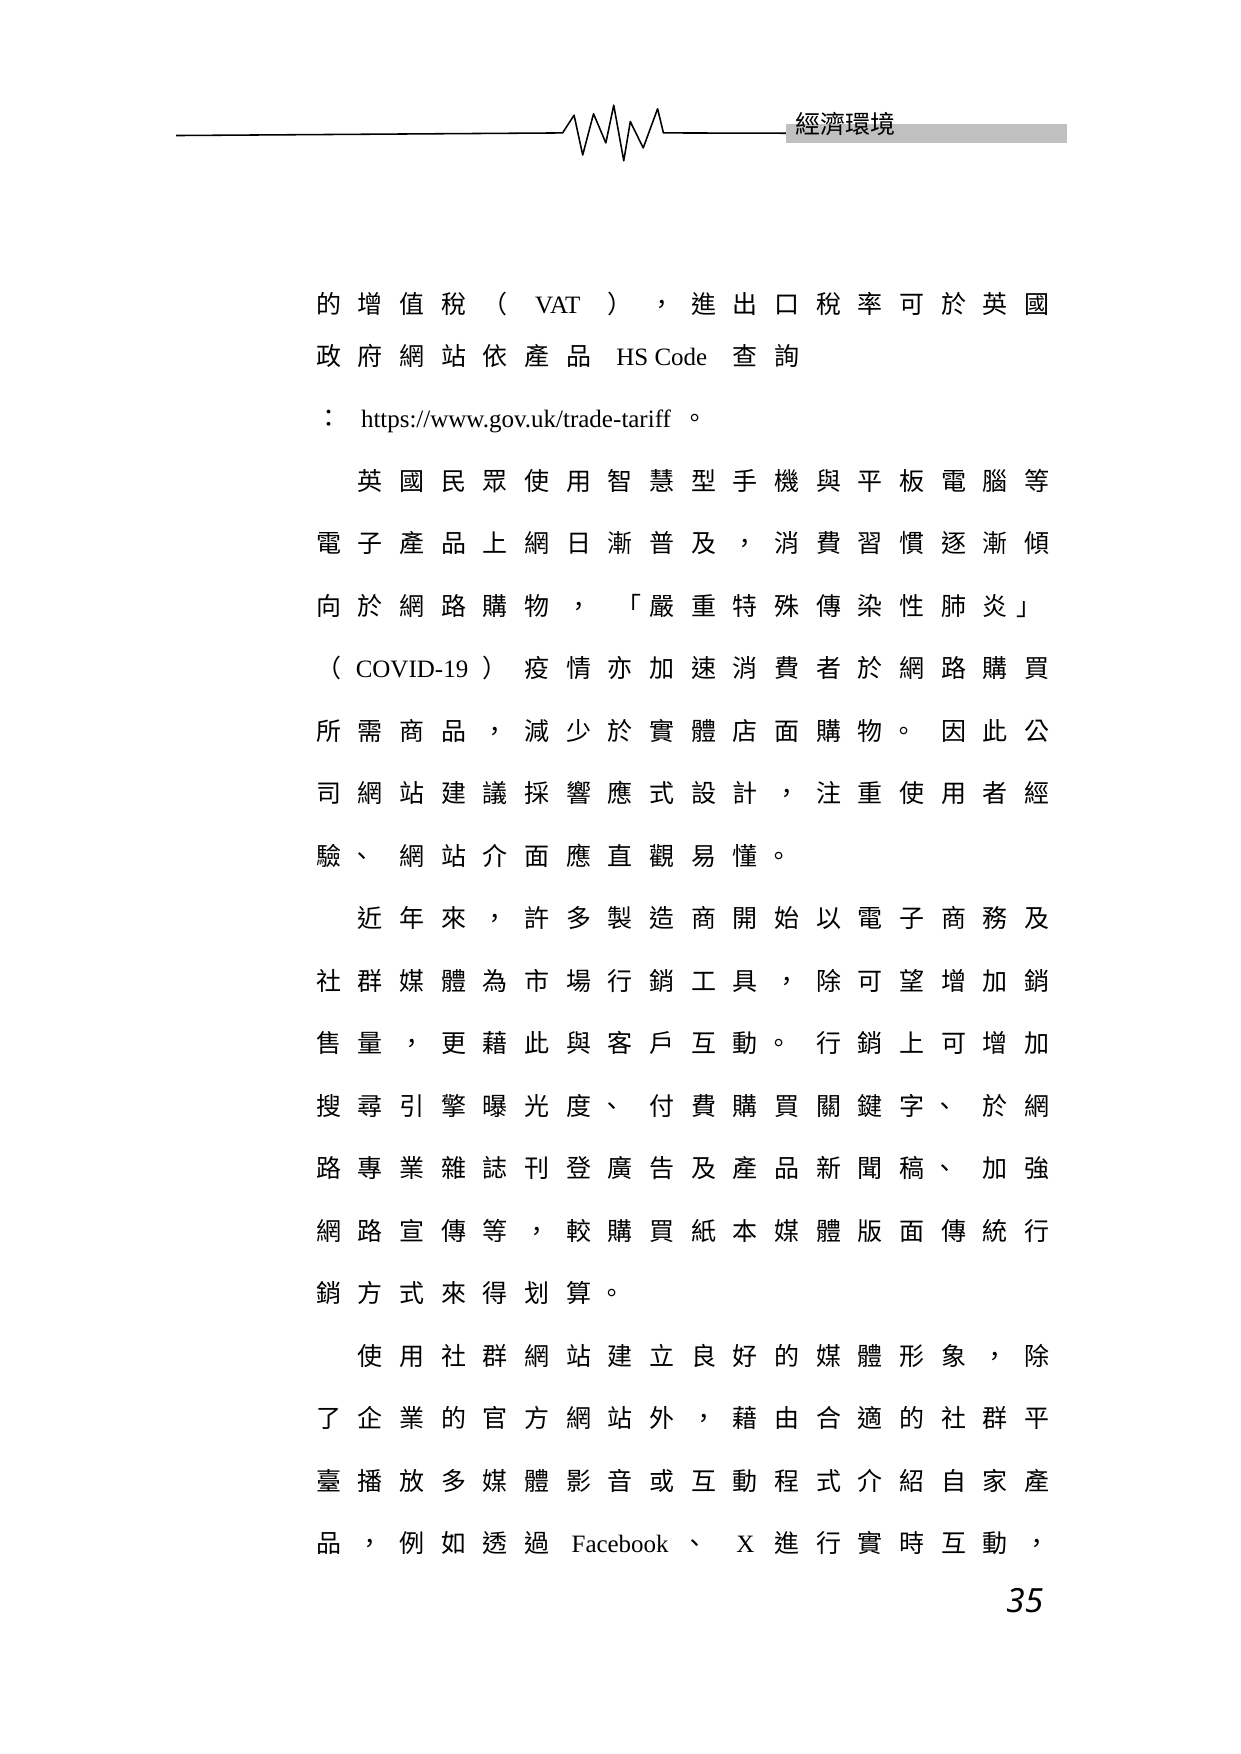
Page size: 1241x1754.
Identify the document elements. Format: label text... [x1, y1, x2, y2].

text 的增值稅（VAT），進出口稅率可於英國政府網站依產品HS Code查詢：https://www.gov.uk/trade-tariff。 [281, 250, 1058, 438]
text 英國民眾使用智慧型手機與平板電腦等電子產品上網日漸普及，消費習慣逐漸傾向於網路購物，「嚴重特殊傳染性肺炎」（COVID-19）疫情亦加速消費者於網路購買所需商品，減少於實體店面購物。因此公司網站建議採響應式設計，注重使用者經驗、網站介面應直觀易懂。 [281, 438, 1058, 875]
text 近年來，許多製造商開始以電子商務及社群媒體為市場行銷工具，除可望增加銷售量，更藉此與客戶互動。行銷上可增加搜尋引擎曝光度、付費購買關鍵字、於網路專業雜誌刊登廣告及產品新聞稿、加強網路宣傳等，較購買紙本媒體版面傳統行銷方式來得划算。 [281, 875, 1058, 1313]
text 使用社群網站建立良好的媒體形象，除了企業的官方網站外，藉由合適的社群平臺播放多媒體影音或互動程式介紹自家產品，例如透過Facebook、X進行實時互動， [281, 1313, 1058, 1563]
